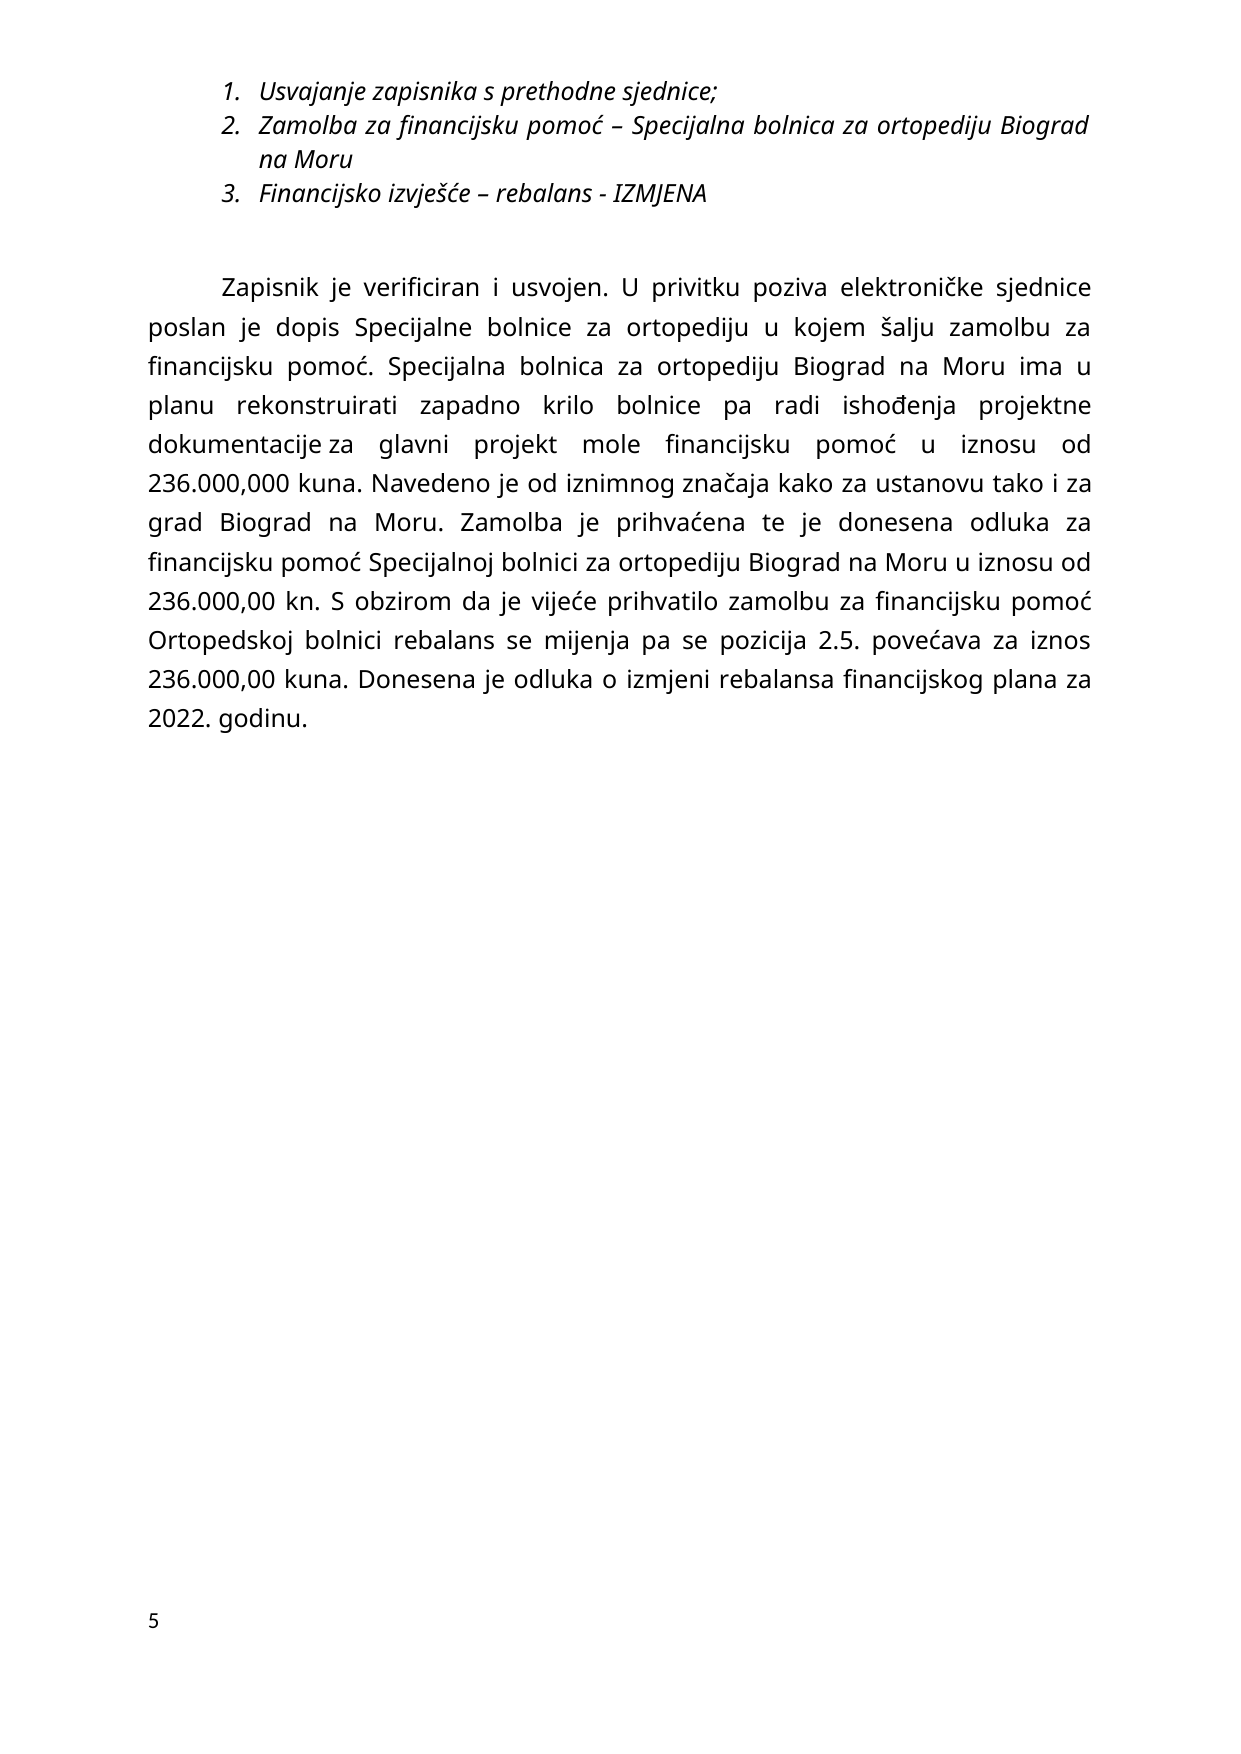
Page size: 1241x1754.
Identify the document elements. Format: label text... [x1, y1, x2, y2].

list Usvajanje zapisnika s prethodne sjednice; [221, 74, 1093, 108]
list Zamolba za financijsku pomoć – Specijalna bolnica za ortopediju Biograd na Moru [221, 108, 1093, 176]
text Zapisnik je verificiran i usvojen. U privitku poziva elektroničke sjednice poslan je dopis Specijalne bolnice za ortopediju u kojem šalju zamolbu za financijsku pomoć. Specijalna bolnica za ortopediju Biograd na Moru ima u planu rekonstruirati zapadno krilo bolnice pa radi ishođenja projektne dokumentacije za glavni projekt mole financijsku pomoć u iznosu od 236.000,000 kuna. Navedeno je od iznimnog značaja kako za ustanovu tako i za grad Biograd na Moru. Zamolba je prihvaćena te je donesena odluka za financijsku pomoć Specijalnoj bolnici za ortopediju Biograd na Moru u iznosu od 236.000,00 kn. S obzirom da je vijeće prihvatilo zamolbu za financijsku pomoć Ortopedskoj bolnici rebalans se mijenja pa se pozicija 2.5. povećava za iznos 236.000,00 kuna. Donesena je odluka o izmjeni rebalansa financijskog plana za 2022. godinu. [148, 270, 1093, 735]
list Financijsko izvješće – rebalans - IZMJENA [221, 176, 1093, 210]
